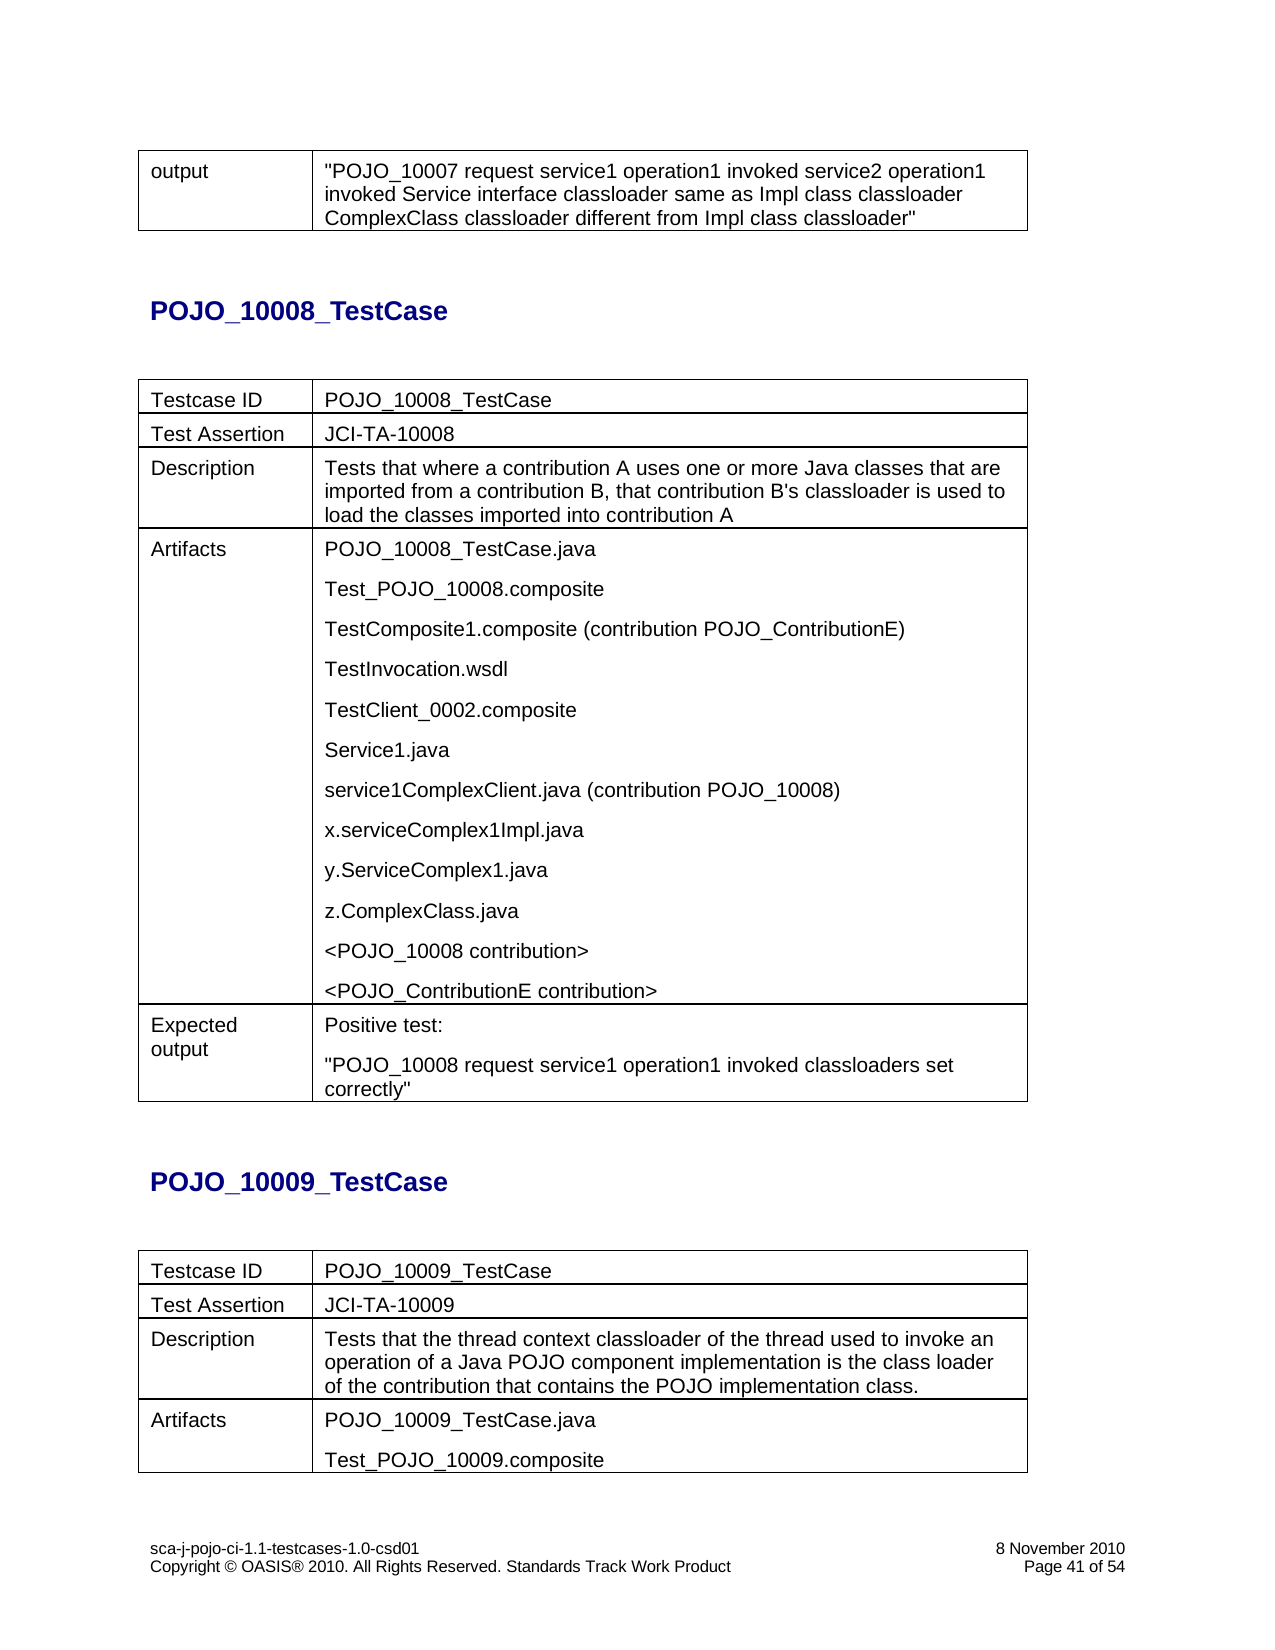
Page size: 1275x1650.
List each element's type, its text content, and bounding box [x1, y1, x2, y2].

table_cell Test Assertion [139, 414, 312, 446]
table_cell POJO_10008_TestCase.java Test_POJO_10008.composite TestComposite1.composite (contribution POJO_ContributionE) TestInvocation.wsdl TestClient_0002.composite Service1.java service1ComplexClient.java (contribution POJO_10008) x.serviceComplex1Impl.java y.ServiceComplex1.java z.ComplexClass.java <POJO_10008 contribution> <POJO_ContributionE contribution> [313, 529, 1027, 1003]
table_cell Tests that the thread context classloader of the thread used to invoke an operation of a Java POJO component implementation is the class loader of the contribution that contains the POJO implementation class. [313, 1319, 1027, 1398]
table_cell Expected output [139, 1005, 312, 1101]
table_header POJO_10009_TestCase [313, 1251, 1027, 1283]
table_cell Artifacts [139, 529, 312, 1003]
subtitle POJO_10009_TestCase [150, 1167, 1125, 1197]
table_cell Description [139, 448, 312, 527]
table_cell Test Assertion [139, 1285, 312, 1317]
table_header POJO_10008_TestCase [313, 380, 1027, 412]
table_cell "POJO_10007 request service1 operation1 invoked service2 operation1 invoked Service interface classloader same as Impl class classloader ComplexClass classloader different from Impl class classloader" [313, 151, 1027, 230]
table_cell JCI-TA-10009 [313, 1285, 1027, 1317]
table_cell POJO_10009_TestCase.java Test_POJO_10009.composite [313, 1400, 1027, 1472]
table_cell output [139, 151, 312, 230]
table_header Testcase ID [139, 1251, 312, 1283]
table_cell Artifacts [139, 1400, 312, 1472]
table_cell JCI-TA-10008 [313, 414, 1027, 446]
table_cell Tests that where a contribution A uses one or more Java classes that are imported from a contribution B, that contribution B's classloader is used to load the classes imported into contribution A [313, 448, 1027, 527]
table_cell Description [139, 1319, 312, 1398]
subtitle POJO_10008_TestCase [150, 296, 1125, 326]
table_cell Positive test: "POJO_10008 request service1 operation1 invoked classloaders set correctly" [313, 1005, 1027, 1101]
table_header Testcase ID [139, 380, 312, 412]
